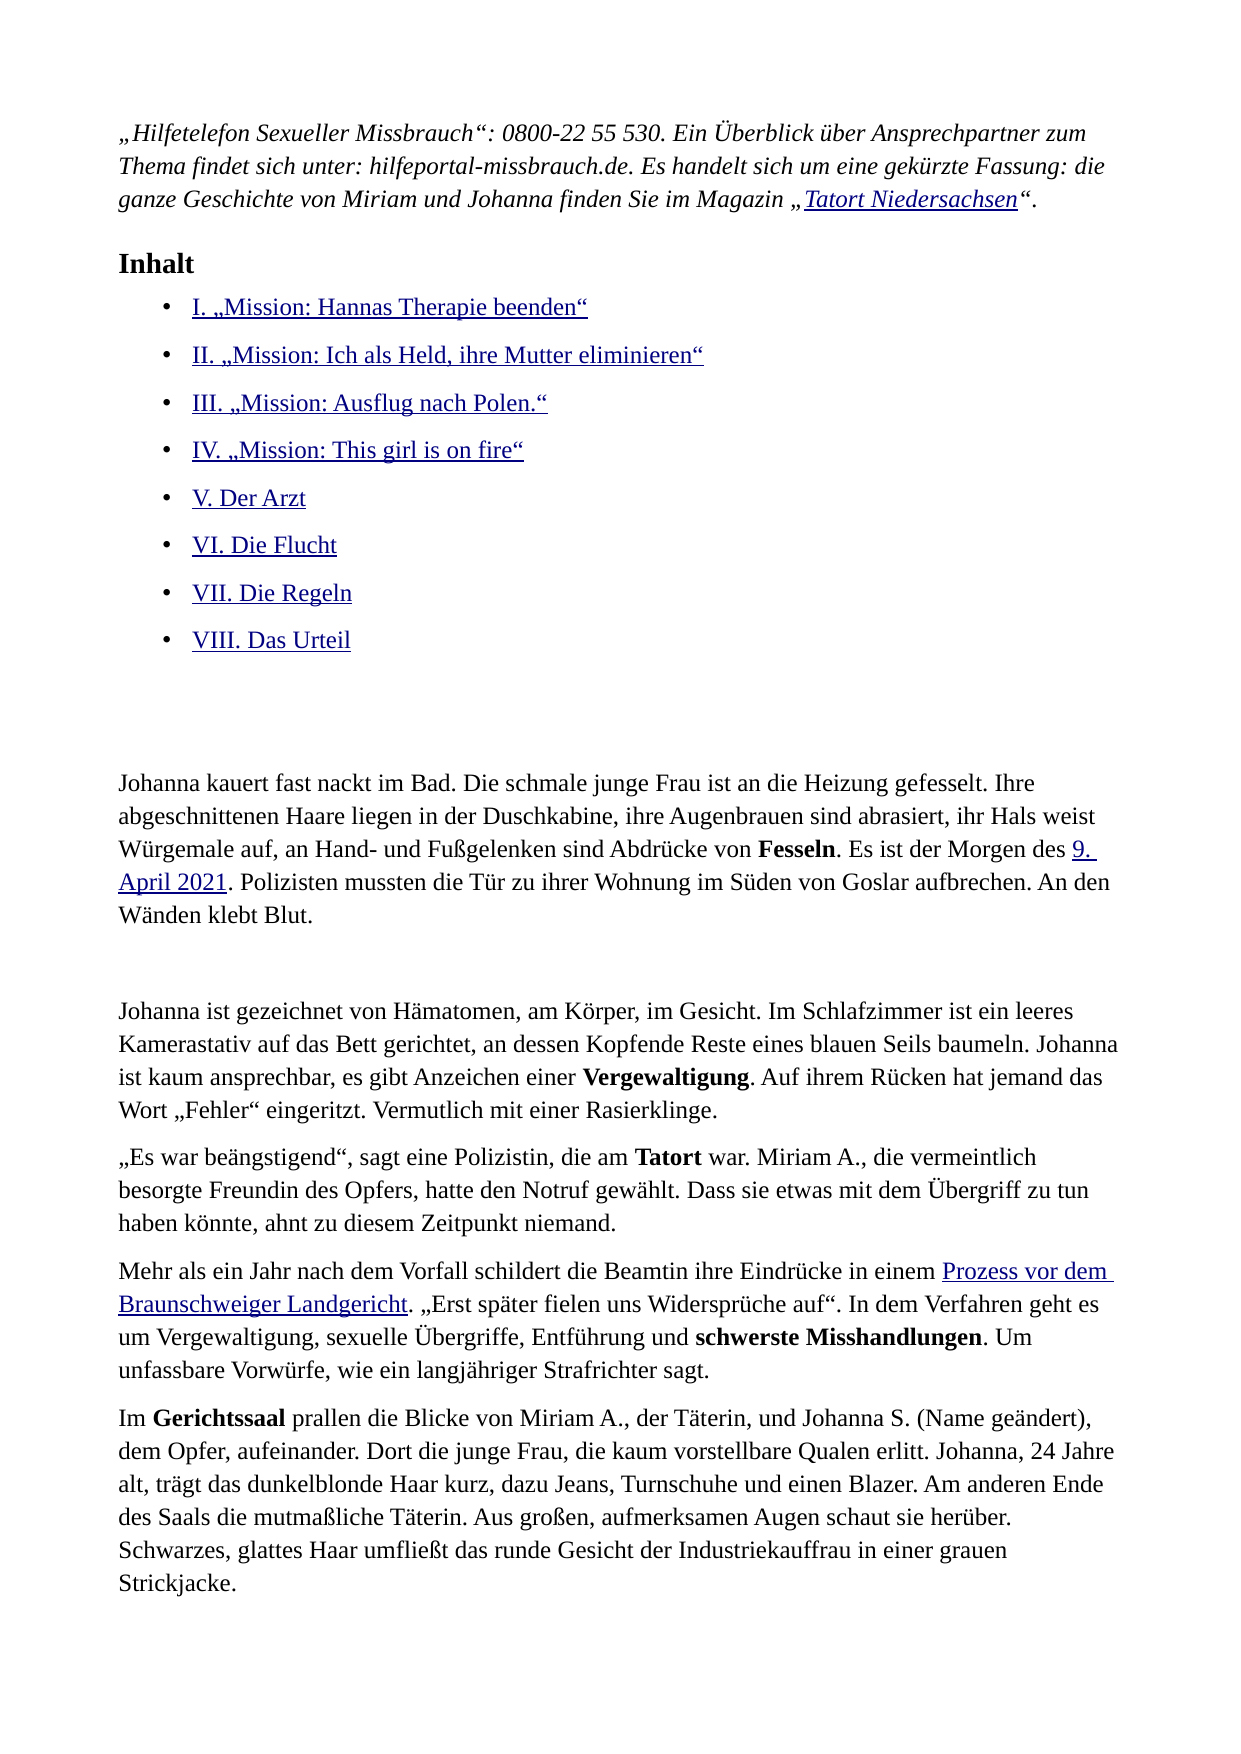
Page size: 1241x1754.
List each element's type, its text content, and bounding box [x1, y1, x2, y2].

list III. „Mission: Ausflug nach Polen.“ [162, 388, 1122, 416]
list II. „Mission: Ich als Held, ihre Mutter eliminieren“ [162, 340, 1122, 369]
text „Hilfetelefon Sexueller Missbrauch“: 0800-22 55 530. Ein Überblick über Ansprechpartner zum Thema findet sich unter: hilfeportal-missbrauch.de. Es handelt sich um eine gekürzte Fassung: die ganze Geschichte von Miriam und Johanna finden Sie im Magazin „Tatort Niedersachsen“. [118, 118, 1122, 213]
text Johanna kauert fast nackt im Bad. Die schmale junge Frau ist an die Heizung gefesselt. Ihre abgeschnittenen Haare liegen in der Duschkabine, ihre Augenbrauen sind abrasiert, ihr Hals weist Würgemale auf, an Hand- und Fußgelenken sind Abdrücke von Fesseln. Es ist der Morgen des 9. April 2021. Polizisten mussten die Tür zu ihrer Wohnung im Süden von Goslar aufbrechen. An den Wänden klebt Blut. [118, 768, 1122, 929]
text „Es war beängstigend“, sagt eine Polizistin, die am Tatort war. Miriam A., die vermeintlich besorgte Freundin des Opfers, hatte den Notruf gewählt. Dass sie etwas mit dem Übergriff zu tun haben könnte, ahnt zu diesem Zeitpunkt niemand. [118, 1142, 1122, 1237]
text Im Gerichtssaal prallen die Blicke von Miriam A., der Täterin, und Johanna S. (Name geändert), dem Opfer, aufeinander. Dort die junge Frau, die kaum vorstellbare Qualen erlitt. Johanna, 24 Jahre alt, trägt das dunkelblonde Haar kurz, dazu Jeans, Turnschuhe und einen Blazer. Am anderen Ende des Saals die mutmaßliche Täterin. Aus großen, aufmerksamen Augen schaut sie herüber. Schwarzes, glattes Haar umfließt das runde Gesicht der Industriekauffrau in einer grauen Strickjacke. [118, 1403, 1122, 1597]
list VIII. Das Urteil [162, 626, 1122, 654]
list VI. Die Flucht [162, 530, 1122, 559]
subtitle Inhalt [118, 246, 1122, 280]
list I. „Mission: Hannas Therapie beenden“ [162, 292, 1122, 321]
list IV. „Mission: This girl is on fire“ [162, 435, 1122, 464]
text Mehr als ein Jahr nach dem Vorfall schildert die Beamtin ihre Eindrücke in einem Prozess vor dem Braunschweiger Landgericht. „Erst später fielen uns Widersprüche auf“. In dem Verfahren geht es um Vergewaltigung, sexuelle Übergriffe, Entführung und schwerste Misshandlungen. Um unfassbare Vorwürfe, wie ein langjähriger Strafrichter sagt. [118, 1256, 1122, 1384]
list V. Der Arzt [162, 483, 1122, 512]
text Johanna ist gezeichnet von Hämatomen, am Körper, im Gesicht. Im Schlafzimmer ist ein leeres Kamerastativ auf das Bett gerichtet, an dessen Kopfende Reste eines blauen Seils baumeln. Johanna ist kaum ansprechbar, es gibt Anzeichen einer Vergewaltigung. Auf ihrem Rücken hat jemand das Wort „Fehler“ eingeritzt. Vermutlich mit einer Rasierklinge. [118, 996, 1122, 1123]
list VII. Die Regeln [162, 578, 1122, 607]
